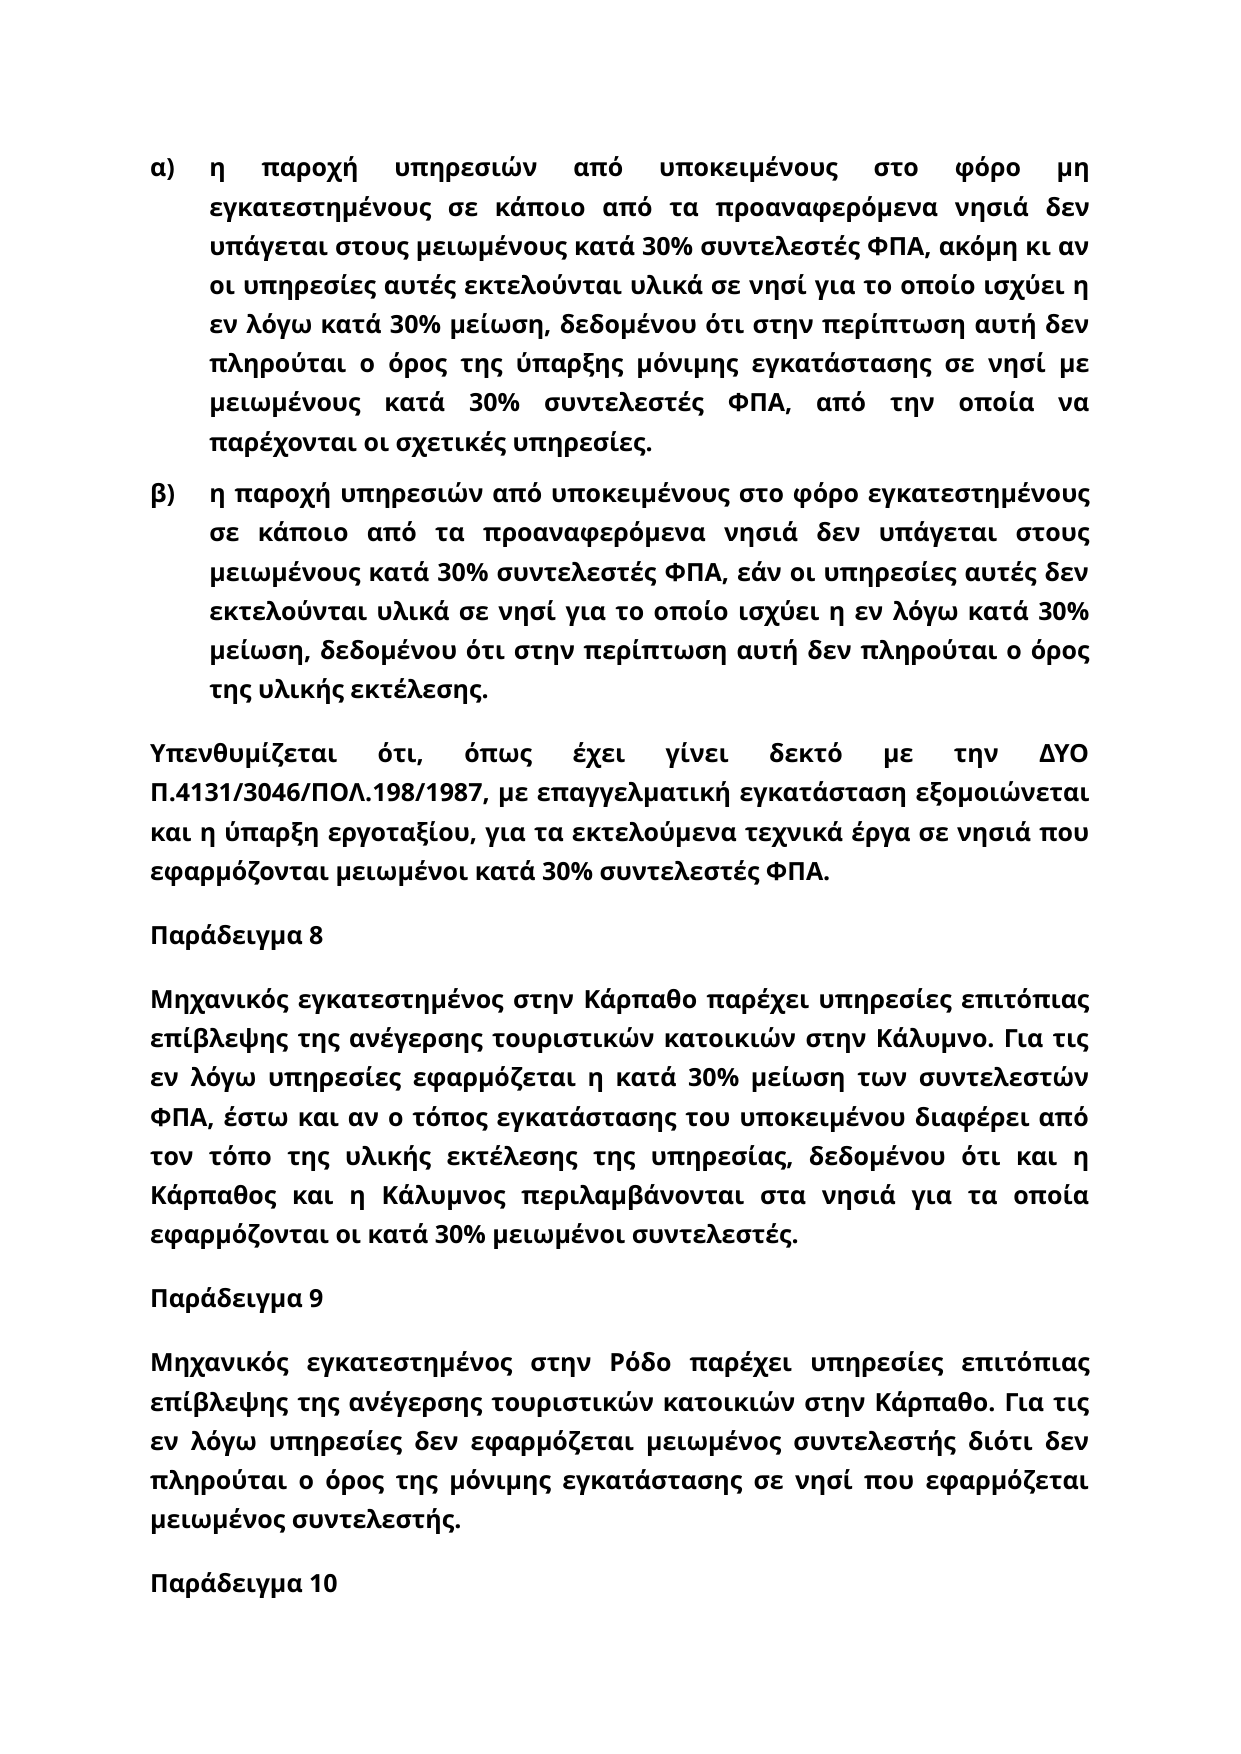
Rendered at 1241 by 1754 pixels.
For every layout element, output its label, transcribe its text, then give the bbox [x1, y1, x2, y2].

text Μηχανικός εγκατεστημένος στην Ρόδο παρέχει υπηρεσίες επιτόπιας επίβλεψης της ανέγερσης τουριστικών κατοικιών στην Κάρπαθο. Για τις εν λόγω υπηρεσίες δεν εφαρμόζεται μειωμένος συντελεστής διότι δεν πληρούται ο όρος της μόνιμης εγκατάστασης σε νησί που εφαρμόζεται μειωμένος συντελεστής. [150, 1345, 1090, 1536]
list β) η παροχή υπηρεσιών από υποκειμένους στο φόρο εγκατεστημένους σε κάποιο από τα προαναφερόμενα νησιά δεν υπάγεται στους μειωμένους κατά 30% συντελεστές ΦΠΑ, εάν οι υπηρεσίες αυτές δεν εκτελούνται υλικά σε νησί για το οποίο ισχύει η εν λόγω κατά 30% μείωση, δεδομένου ότι στην περίπτωση αυτή δεν πληρούται ο όρος της υλικής εκτέλεσης. [150, 476, 1090, 706]
text Παράδειγμα 9 [150, 1281, 1090, 1315]
list α) η παροχή υπηρεσιών από υποκειμένους στο φόρο μη εγκατεστημένους σε κάποιο από τα προαναφερόμενα νησιά δεν υπάγεται στους μειωμένους κατά 30% συντελεστές ΦΠΑ, ακόμη κι αν οι υπηρεσίες αυτές εκτελούνται υλικά σε νησί για το οποίο ισχύει η εν λόγω κατά 30% μείωση, δεδομένου ότι στην περίπτωση αυτή δεν πληρούται ο όρος της ύπαρξης μόνιμης εγκατάστασης σε νησί με μειωμένους κατά 30% συντελεστές ΦΠΑ, από την οποία να παρέχονται οι σχετικές υπηρεσίες. [150, 150, 1090, 458]
text Παράδειγμα 10 [150, 1566, 1090, 1600]
text Μηχανικός εγκατεστημένος στην Κάρπαθο παρέχει υπηρεσίες επιτόπιας επίβλεψης της ανέγερσης τουριστικών κατοικιών στην Κάλυμνο. Για τις εν λόγω υπηρεσίες εφαρμόζεται η κατά 30% μείωση των συντελεστών ΦΠΑ, έστω και αν ο τόπος εγκατάστασης του υποκειμένου διαφέρει από τον τόπο της υλικής εκτέλεσης της υπηρεσίας, δεδομένου ότι και η Κάρπαθος και η Κάλυμνος περιλαμβάνονται στα νησιά για τα οποία εφαρμόζονται οι κατά 30% μειωμένοι συντελεστές. [150, 982, 1090, 1251]
text Παράδειγμα 8 [150, 917, 1090, 952]
text Υπενθυμίζεται ότι, όπως έχει γίνει δεκτό με την ΔΥΟ Π.4131/3046/ΠΟΛ.198/1987, με επαγγελματική εγκατάσταση εξομοιώνεται και η ύπαρξη εργοταξίου, για τα εκτελούμενα τεχνικά έργα σε νησιά που εφαρμόζονται μειωμένοι κατά 30% συντελεστές ΦΠΑ. [150, 736, 1090, 887]
